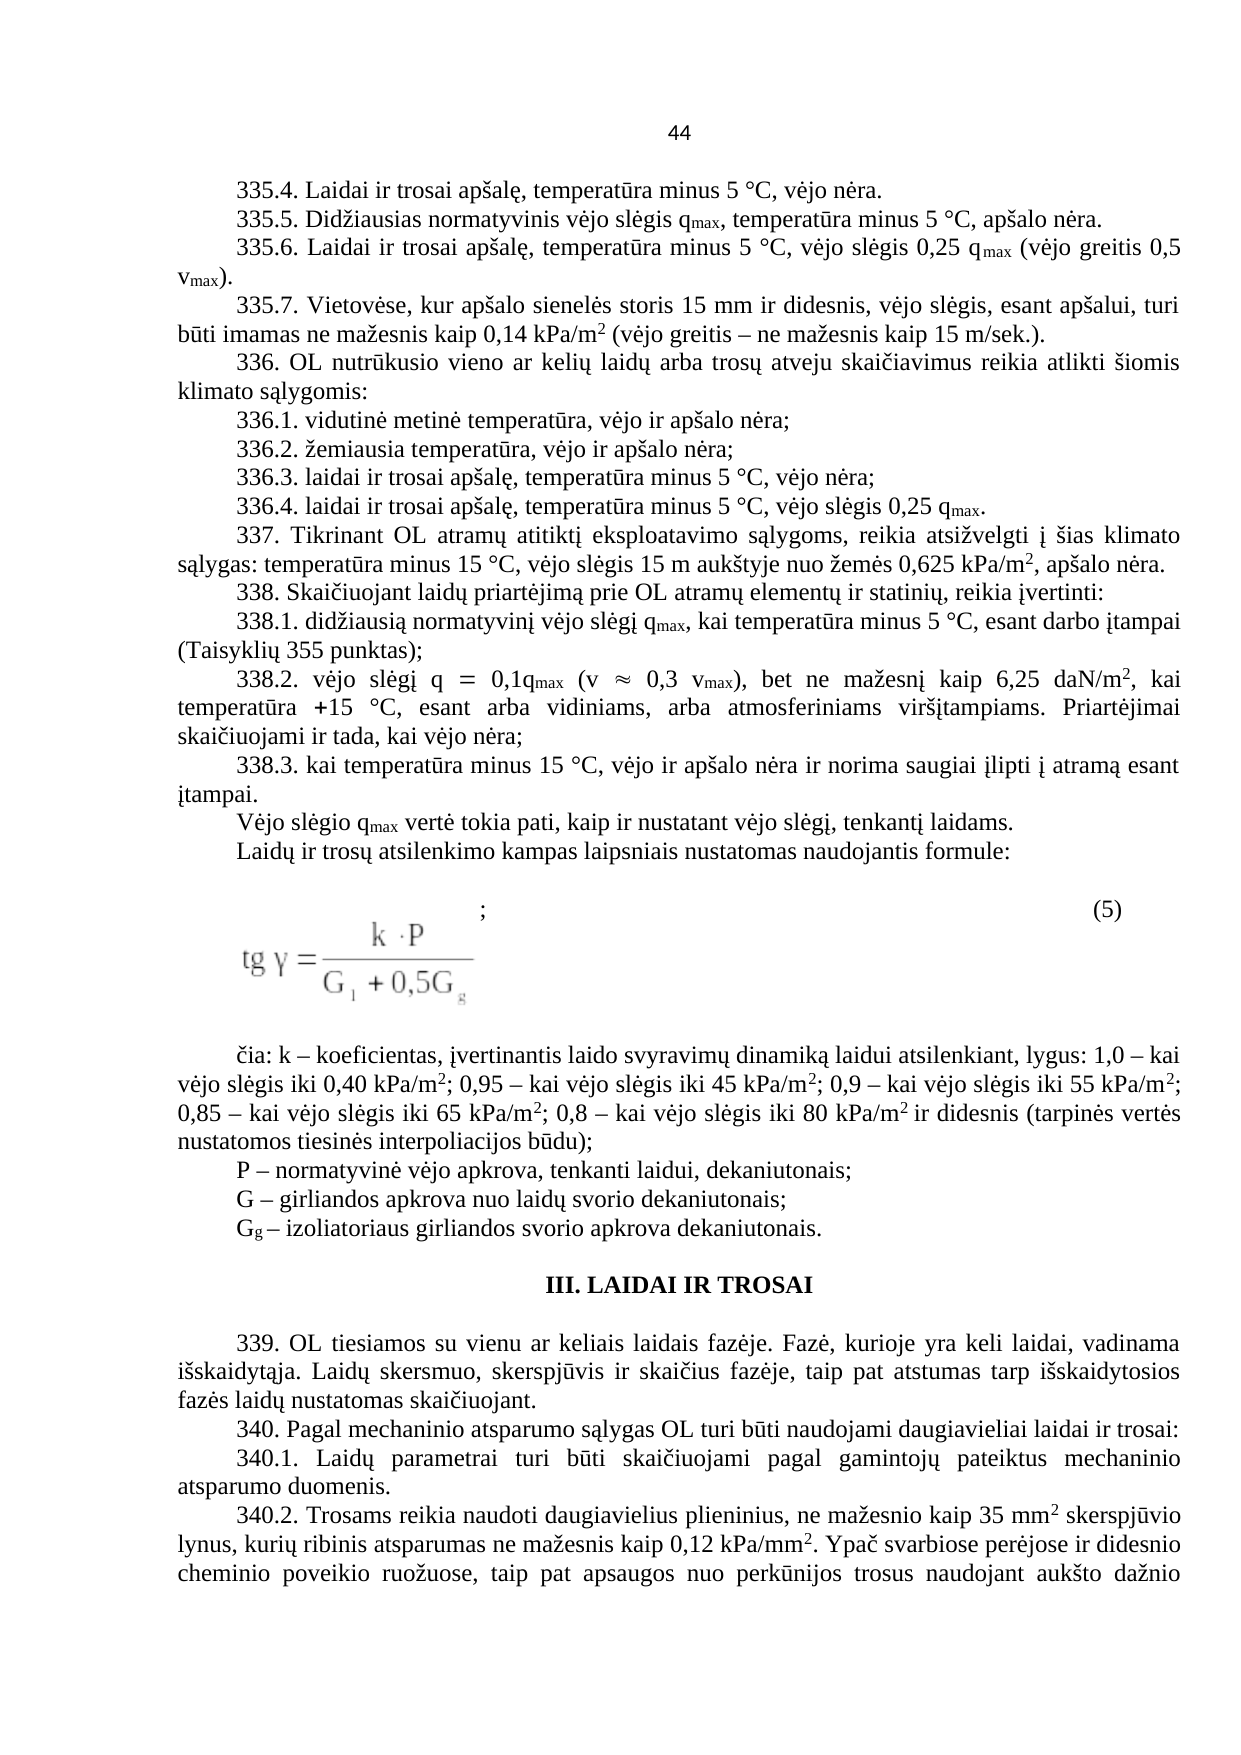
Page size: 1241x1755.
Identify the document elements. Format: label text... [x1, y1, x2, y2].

text 336.2. žemiausia temperatūra, vėjo ir apšalo nėra; [177, 434, 1181, 462]
text 337. Tikrinant OL atramų atitiktį eksploatavimo sąlygoms, reikia atsižvelgti į šias klimato sąlygas: temperatūra minus 15 °C, vėjo slėgis 15 m aukštyje nuo žemės 0,625 kPa/m2, apšalo nėra. [177, 520, 1181, 577]
text 335.5. Didžiausias normatyvinis vėjo slėgis qmax, temperatūra minus 5 °C, apšalo nėra. [177, 204, 1181, 232]
text III. LAIDAI IR TROSAI [177, 1270, 1181, 1299]
text 335.6. Laidai ir trosai apšalę, temperatūra minus 5 °C, vėjo slėgis 0,25 qmax (vėjo greitis 0,5 vmax). [177, 232, 1181, 290]
text 335.7. Vietovėse, kur apšalo sienelės storis 15 mm ir didesnis, vėjo slėgis, esant apšalui, turi būti imamas ne mažesnis kaip 0,14 kPa/m2 (vėjo greitis – ne mažesnis kaip 15 m/sek.). [177, 290, 1181, 347]
text 338.2. vėjo slėgį q  0,1qmax (v  0,3 vmax), bet ne mažesnį kaip 6,25 daN/m2, kai temperatūra 15 °C, esant arba vidiniams, arba atmosferiniams viršįtampiams. Priartėjimai skaičiuojami ir tada, kai vėjo nėra; [177, 664, 1181, 750]
text 336.4. laidai ir trosai apšalę, temperatūra minus 5 °C, vėjo slėgis 0,25 qmax. [177, 491, 1181, 520]
text 338. Skaičiuojant laidų priartėjimą prie OL atramų elementų ir statinių, reikia įvertinti: [177, 577, 1181, 606]
text Gg – izoliatoriaus girliandos svorio apkrova dekaniutonais. [177, 1213, 1181, 1241]
text Laidų ir trosų atsilenkimo kampas laipsniais nustatomas naudojantis formule: [177, 836, 1181, 865]
text čia: k – koeficientas, įvertinantis laido svyravimų dinamiką laidui atsilenkiant, lygus: 1,0 – kai vėjo slėgis iki 0,40 kPa/m2; 0,95 – kai vėjo slėgis iki 45 kPa/m2; 0,9 – kai vėjo slėgis iki 55 kPa/m2; 0,85 – kai vėjo slėgis iki 65 kPa/m2; 0,8 – kai vėjo slėgis iki 80 kPa/m2 ir didesnis (tarpinės vertės nustatomos tiesinės interpoliacijos būdu); [177, 1040, 1181, 1155]
text 336. OL nutrūkusio vieno ar kelių laidų arba trosų atveju skaičiavimus reikia atlikti šiomis klimato sąlygomis: [177, 347, 1181, 405]
text 340.2. Trosams reikia naudoti daugiavielius plieninius, ne mažesnio kaip 35 mm2 skerspjūvio lynus, kurių ribinis atsparumas ne mažesnis kaip 0,12 kPa/mm2. Ypač svarbiose perėjose ir didesnio cheminio poveikio ruožuose, taip pat apsaugos nuo perkūnijos trosus naudojant aukšto dažnio [177, 1500, 1181, 1586]
text 338.3. kai temperatūra minus 15 °C, vėjo ir apšalo nėra ir norima saugiai įlipti į atramą esant įtampai. [177, 750, 1181, 807]
text tg(gama) = (k*P) / G1+0,5*Gg; (5) [177, 894, 1181, 1011]
text G – girliandos apkrova nuo laidų svorio dekaniutonais; [177, 1184, 1181, 1213]
text 335.4. Laidai ir trosai apšalę, temperatūra minus 5 °C, vėjo nėra. [177, 175, 1181, 204]
text 338.1. didžiausią normatyvinį vėjo slėgį qmax, kai temperatūra minus 5 °C, esant darbo įtampai (Taisyklių 355 punktas); [177, 606, 1181, 664]
text 340.1. Laidų parametrai turi būti skaičiuojami pagal gamintojų pateiktus mechaninio atsparumo duomenis. [177, 1443, 1181, 1500]
text 336.3. laidai ir trosai apšalę, temperatūra minus 5 °C, vėjo nėra; [177, 462, 1181, 491]
text 340. Pagal mechaninio atsparumo sąlygas OL turi būti naudojami daugiavieliai laidai ir trosai: [177, 1414, 1181, 1443]
text P – normatyvinė vėjo apkrova, tenkanti laidui, dekaniutonais; [177, 1155, 1181, 1184]
text Vėjo slėgio qmax vertė tokia pati, kaip ir nustatant vėjo slėgį, tenkantį laidams. [177, 807, 1181, 836]
text 339. OL tiesiamos su vienu ar keliais laidais fazėje. Fazė, kurioje yra keli laidai, vadinama išskaidytąja. Laidų skersmuo, skerspjūvis ir skaičius fazėje, taip pat atstumas tarp išskaidytosios fazės laidų nustatomas skaičiuojant. [177, 1328, 1181, 1414]
text 336.1. vidutinė metinė temperatūra, vėjo ir apšalo nėra; [177, 405, 1181, 434]
